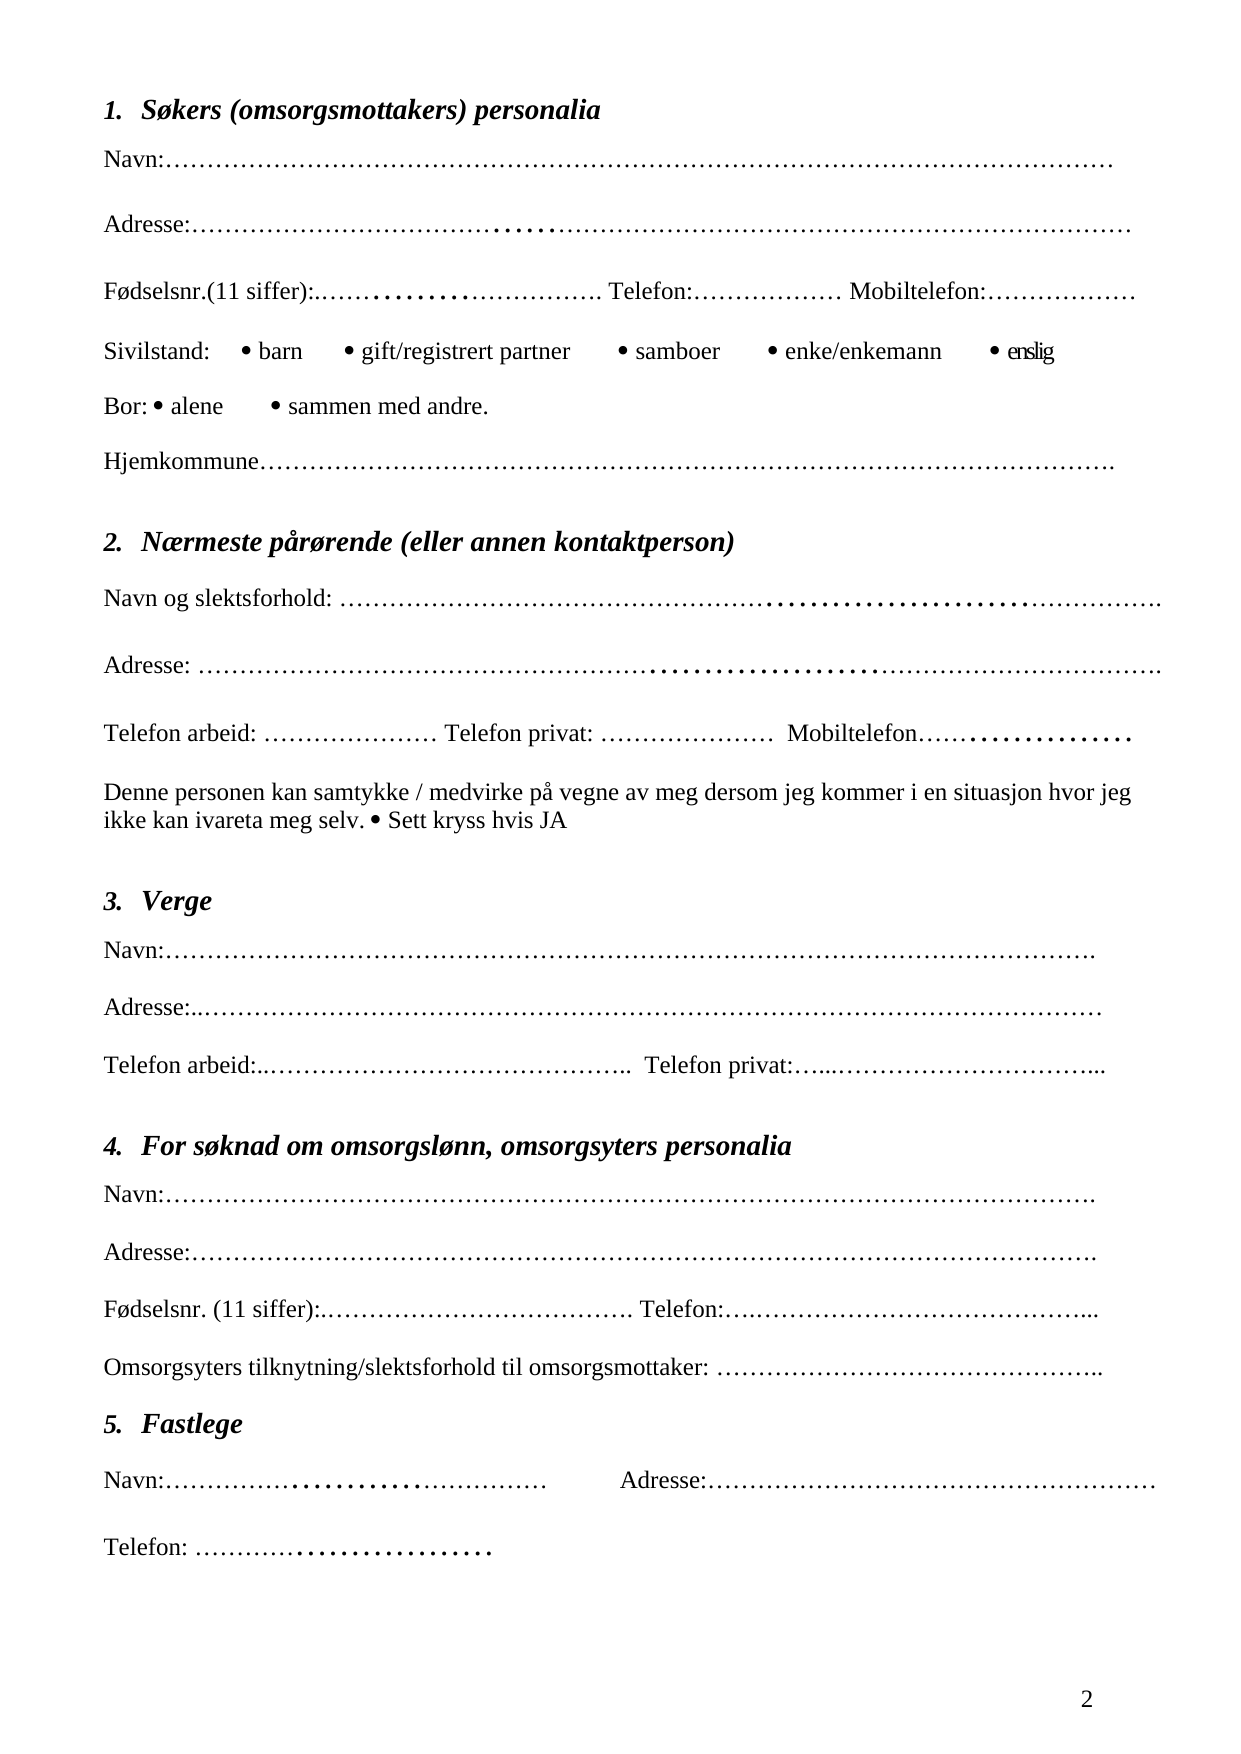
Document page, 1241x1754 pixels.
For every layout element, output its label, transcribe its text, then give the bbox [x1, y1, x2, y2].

text Navn:…………………………………………………………………………………………………. [103, 935, 1178, 964]
text Omsorgsyters tilknytning/slektsforhold til omsorgsmottaker: ……………………………………….. [103, 1352, 1178, 1381]
subtitle Verge [103, 883, 1178, 917]
subtitle Nærmeste pårørende (eller annen kontaktperson) [103, 524, 1178, 557]
text Adresse:..……………………………………………………………………………………………… [103, 992, 1178, 1021]
text Telefon arbeid: ………………… Telefon privat: ………………… Mobiltelefon………………… [103, 710, 1178, 748]
text Adresse:………………………………………………………………………………………………… [103, 201, 1178, 239]
text 2 [71, 1684, 1093, 1713]
text Navn:…………………………………………………………………………………………………. [103, 1179, 1178, 1208]
subtitle For søknad om omsorgslønn, omsorgsyters personalia [103, 1128, 1178, 1161]
text Sivilstand:  barn  gift/registrert partner  samboer  enke/enkemann  enslig Bor:  alene  sammen med andre. [103, 336, 1072, 420]
text Telefon arbeid:..…………………………………….. Telefon privat:…...…………………………... [103, 1050, 1178, 1079]
text Navn:…………………………………………………………………………………………………… [103, 144, 1178, 172]
text Adresse: ………………………………………………………………………………………………. [103, 643, 1178, 681]
text Fødselsnr.(11 siffer):.…………………………. Telefon:……………… Mobiltelefon:……………… [103, 268, 1178, 307]
text Hjemkommune…………………………………………………………………………………………. [103, 447, 1178, 475]
text Denne personen kan samtykke / medvirke på vegne av meg dersom jeg kommer i en situasjon hvor jeg ikke kan ivareta meg selv.  Sett kryss hvis JA [103, 777, 1133, 834]
text Telefon: ………………………… [103, 1525, 1178, 1563]
list Søkers (omsorgsmottakers) personalia [103, 92, 1178, 126]
text Fødselsnr. (11 siffer):.………………………………. Telefon:….…………………………………... [103, 1294, 1178, 1323]
text Navn og slektsforhold: ………………………………………………………………………………. [103, 576, 1178, 614]
text Navn:…………………………………… Adresse:……………………………………………… [103, 1457, 1178, 1496]
subtitle Fastlege [103, 1406, 1178, 1439]
text Adresse:………………………………………………………………………………………………. [103, 1237, 1178, 1266]
